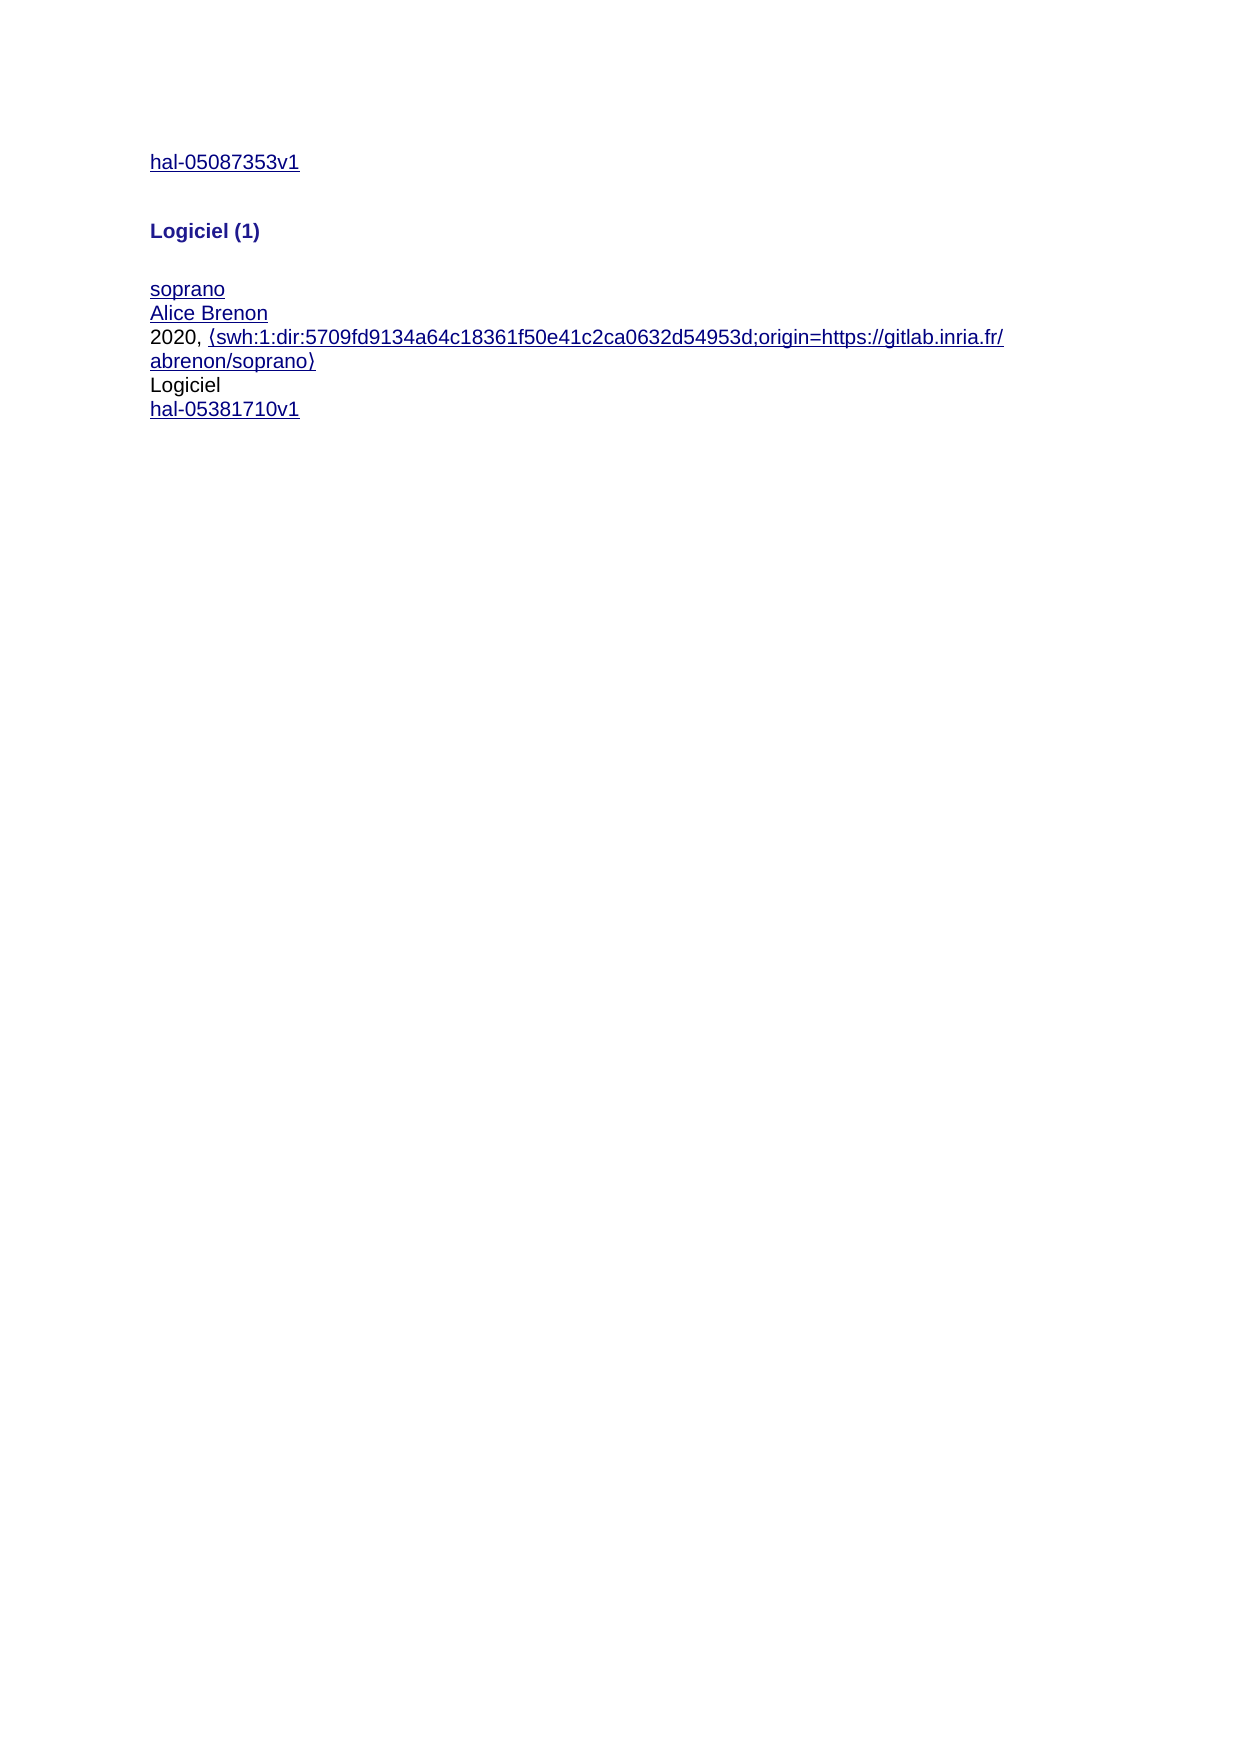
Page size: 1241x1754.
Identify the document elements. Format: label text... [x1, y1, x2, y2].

table_header hal-05087353v1 [150, 150, 1090, 174]
subtitle Logiciel (1) [150, 219, 1090, 243]
table_header soprano Alice Brenon 2020, ⟨swh:1:dir:5709fd9134a64c18361f50e41c2ca0632d54953d;origin=https://gitlab.inria.fr/abrenon/soprano⟩ Logiciel hal-05381710v1 [150, 277, 1090, 421]
